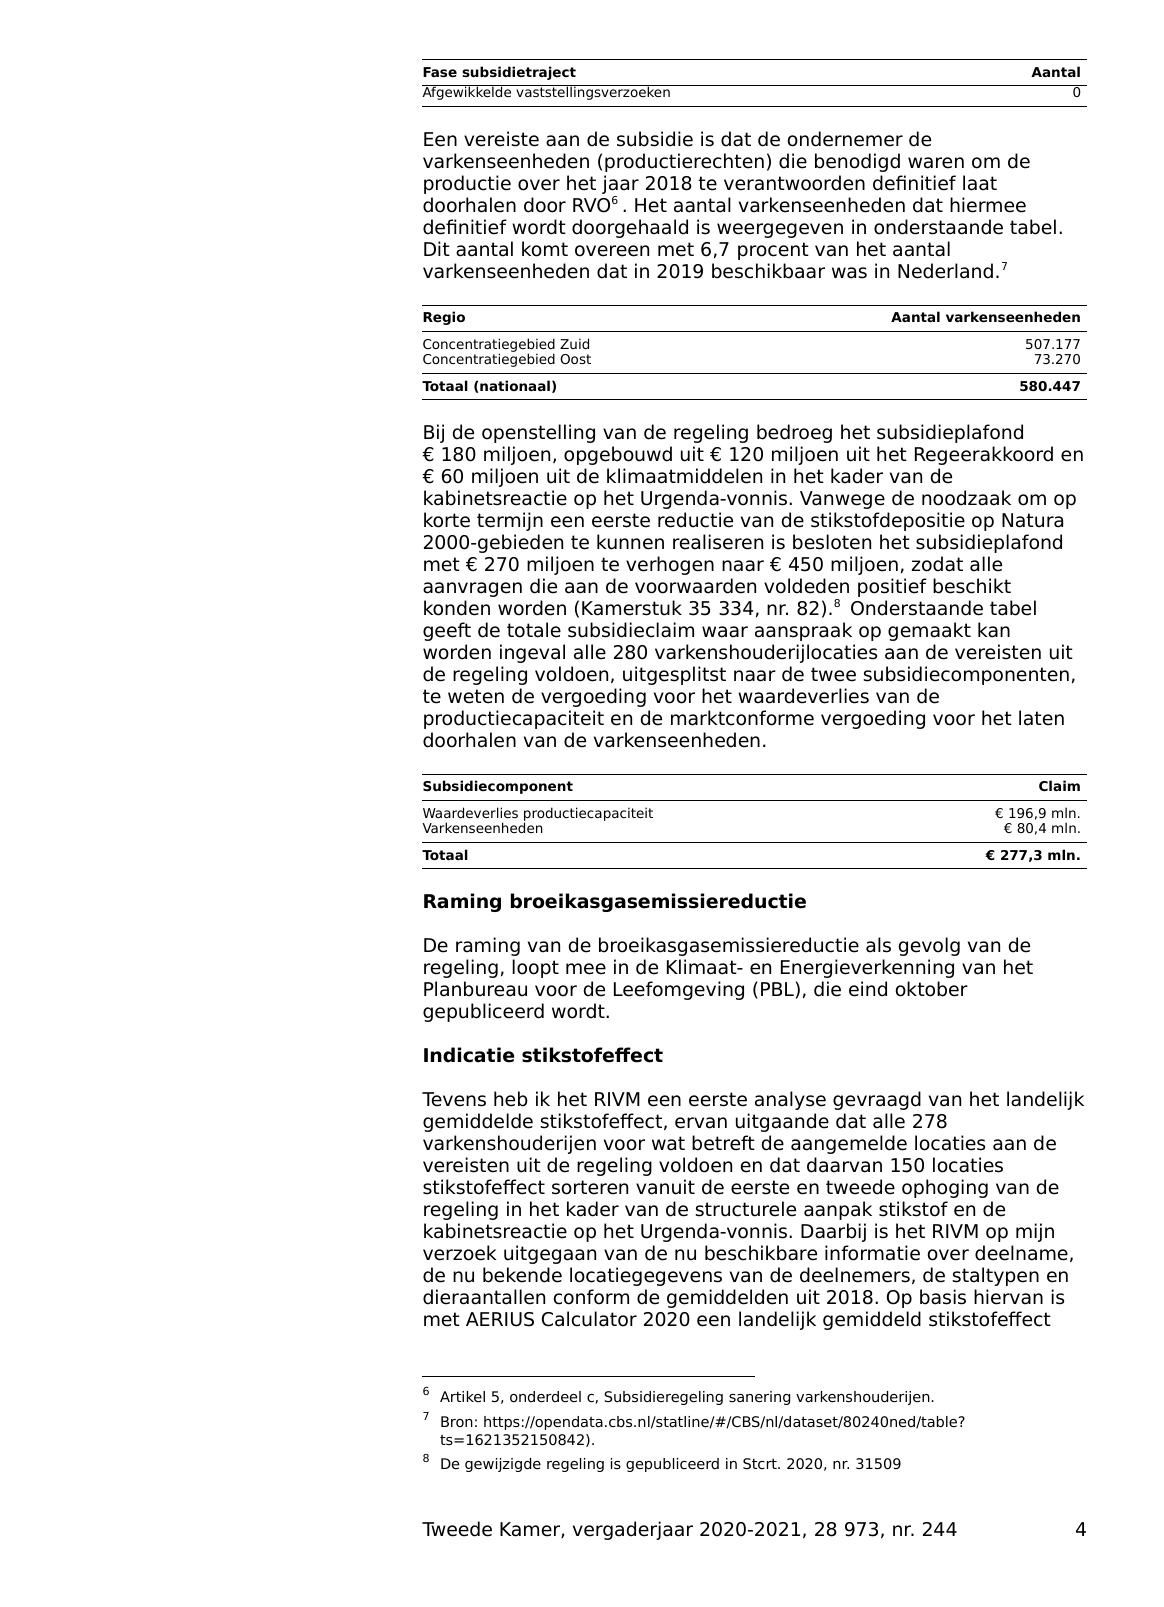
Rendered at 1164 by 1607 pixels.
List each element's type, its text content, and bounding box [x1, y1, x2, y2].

text Bij de openstelling van de regeling bedroeg het subsidieplafond € 180 miljoen, opgebouwd uit € 120 miljoen uit het Regeerakkoord en € 60 miljoen uit de klimaatmiddelen in het kader van de kabinetsreactie op het Urgenda-vonnis. Vanwege de noodzaak om op korte termijn een eerste reductie van de stikstofdepositie op Natura 2000-gebieden te kunnen realiseren is besloten het subsidieplafond met € 270 miljoen te verhogen naar € 450 miljoen, zodat alle aanvragen die aan de voorwaarden voldeden positief beschikt konden worden (Kamerstuk 35 334, nr. 82). Onderstaande tabel geeft de totale subsidieclaim waar aanspraak op gemaakt kan worden ingeval alle 280 varkenshouderijlocaties aan de vereisten uit de regeling voldoen, uitgesplitst naar de twee subsidiecomponenten, te weten de vergoeding voor het waardeverlies van de productiecapaciteit en de marktconforme vergoeding voor het laten doorhalen van de varkenseenheden. [422, 422, 1087, 752]
table_cell Afgewikkelde vaststellingsverzoeken [422, 86, 971, 106]
table_header Claim [939, 775, 1087, 800]
table_cell Waardeverlies productiecapaciteit [422, 801, 939, 821]
text Een vereiste aan de subsidie is dat de ondernemer de varkenseenheden (productierechten) die benodigd waren om de productie over het jaar 2018 te verantwoorden definitief laat doorhalen door RVO. Het aantal varkenseenheden dat hiermee definitief wordt doorgehaald is weergegeven in onderstaande tabel. Dit aantal komt overeen met 6,7 procent van het aantal varkenseenheden dat in 2019 beschikbaar was in Nederland. [422, 129, 1087, 283]
subtitle Indicatie stikstofeffect [422, 1045, 1087, 1067]
table_header Regio [422, 306, 639, 331]
table_header Subsidiecomponent [422, 775, 939, 800]
table_cell Totaal (nationaal) [422, 374, 639, 399]
text Tevens heb ik het RIVM een eerste analyse gevraagd van het landelijk gemiddelde stikstofeffect, ervan uitgaande dat alle 278 varkenshouderijen voor wat betreft de aangemelde locaties aan de vereisten uit de regeling voldoen en dat daarvan 150 locaties stikstofeffect sorteren vanuit de eerste en tweede ophoging van de regeling in het kader van de structurele aanpak stikstof en de kabinetsreactie op het Urgenda-vonnis. Daarbij is het RIVM op mijn verzoek uitgegaan van de nu beschikbare informatie over deelname, de nu bekende locatiegegevens van de deelnemers, de staltypen en dieraantallen conform de gemiddelden uit 2018. Op basis hiervan is met AERIUS Calculator 2020 een landelijk gemiddeld stikstofeffect [422, 1089, 1087, 1331]
text De raming van de broeikasgasemissiereductie als gevolg van de regeling, loopt mee in de Klimaat- en Energieverkenning van het Planbureau voor de Leefomgeving (PBL), die eind oktober gepubliceerd wordt. [422, 935, 1087, 1023]
table_cell € 80,4 mln. [939, 821, 1087, 842]
table_cell 0 [971, 86, 1087, 106]
table_cell € 196,9 mln. [939, 801, 1087, 821]
text Bron: https://opendata.cbs.nl/statline/#/CBS/nl/dataset/80240ned/table?ts=1621352150842). [422, 1410, 1087, 1449]
table_cell Totaal [422, 843, 939, 868]
subtitle Raming broeikasgasemissiereductie [422, 891, 1087, 913]
table_cell € 277,3 mln. [939, 843, 1087, 868]
text Artikel 5, onderdeel c, Subsidieregeling sanering varkenshouderijen. [422, 1385, 1087, 1407]
table_cell 507.177 [639, 332, 1087, 352]
table_cell Concentratiegebied Zuid [422, 332, 639, 352]
table_cell 73.270 [639, 352, 1087, 373]
table_header Aantal [971, 60, 1087, 85]
text De gewijzigde regeling is gepubliceerd in Stcrt. 2020, nr. 31509 [422, 1452, 1087, 1474]
table_header Fase subsidietraject [422, 60, 971, 85]
table_cell Varkenseenheden [422, 821, 939, 842]
table_header Aantal varkenseenheden [639, 306, 1087, 331]
table_cell Concentratiegebied Oost [422, 352, 639, 373]
table_cell 580.447 [639, 374, 1087, 399]
